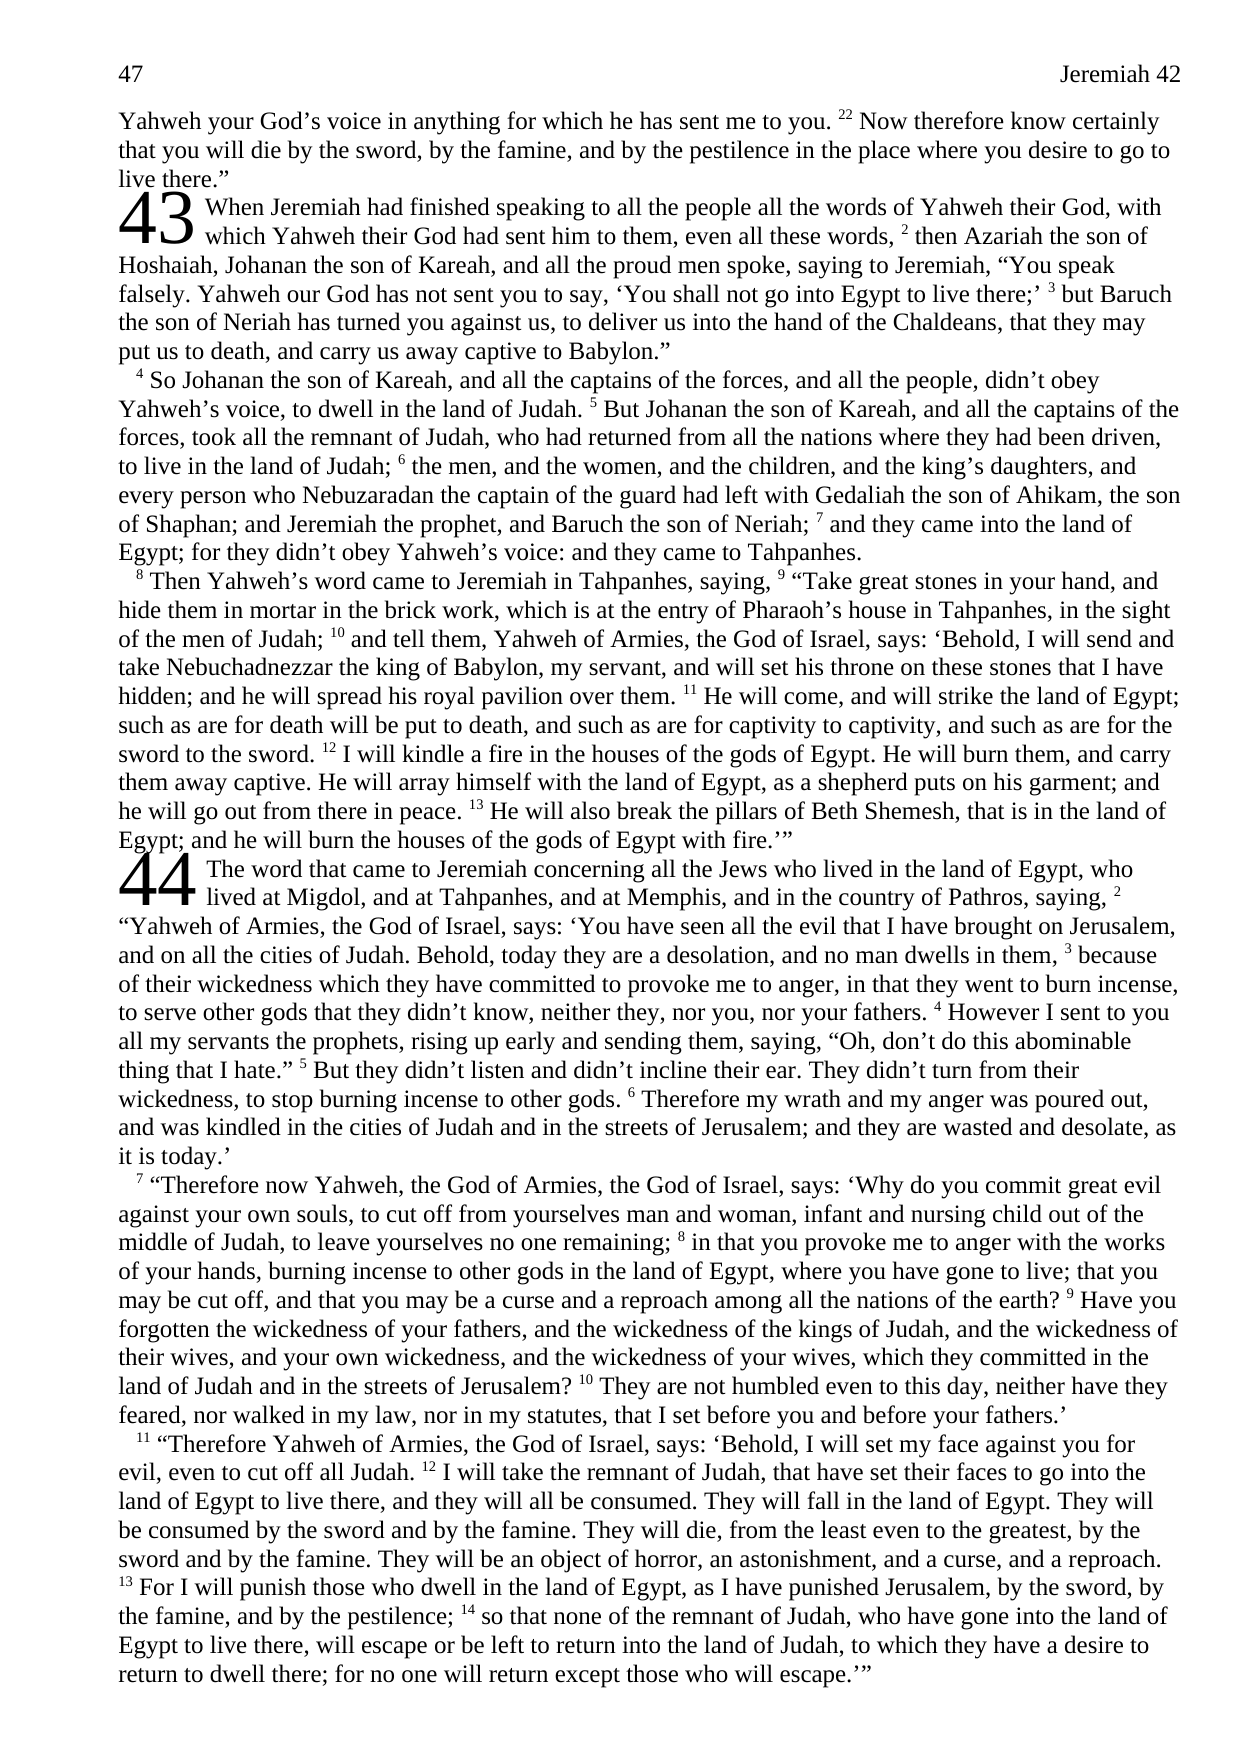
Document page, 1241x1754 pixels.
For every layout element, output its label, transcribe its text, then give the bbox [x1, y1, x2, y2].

text 4 So Johanan the son of Kareah, and all the captains of the forces, and all the people, didn’t obey Yahweh’s voice, to dwell in the land of Judah. 5 But Johanan the son of Kareah, and all the captains of the forces, took all the remnant of Judah, who had returned from all the nations where they had been driven, to live in the land of Judah; 6 the men, and the women, and the children, and the king’s daughters, and every person who Nebuzaradan the captain of the guard had left with Gedaliah the son of Ahikam, the son of Shaphan; and Jeremiah the prophet, and Baruch the son of Neriah; 7 and they came into the land of Egypt; for they didn’t obey Yahweh’s voice: and they came to Tahpanhes. [118, 365, 1181, 566]
text 7 “Therefore now Yahweh, the God of Armies, the God of Israel, says: ‘Why do you commit great evil against your own souls, to cut off from yourselves man and woman, infant and nursing child out of the middle of Judah, to leave yourselves no one remaining; 8 in that you provoke me to anger with the works of your hands, burning incense to other gods in the land of Egypt, where you have gone to live; that you may be cut off, and that you may be a curse and a reproach among all the nations of the earth? 9 Have you forgotten the wickedness of your fathers, and the wickedness of the kings of Judah, and the wickedness of their wives, and your own wickedness, and the wickedness of your wives, which they committed in the land of Judah and in the streets of Jerusalem? 10 They are not humbled even to this day, neither have they feared, nor walked in my law, nor in my statutes, that I set before you and before your fathers.’ [118, 1170, 1181, 1429]
text 11 “Therefore Yahweh of Armies, the God of Israel, says: ‘Behold, I will set my face against you for evil, even to cut off all Judah. 12 I will take the remnant of Judah, that have set their faces to go into the land of Egypt to live there, and they will all be consumed. They will fall in the land of Egypt. They will be consumed by the sword and by the famine. They will die, from the least even to the greatest, by the sword and by the famine. They will be an object of horror, an astonishment, and a curse, and a reproach. 13 For I will punish those who dwell in the land of Egypt, as I have punished Jerusalem, by the sword, by the famine, and by the pestilence; 14 so that none of the remnant of Judah, who have gone into the land of Egypt to live there, will escape or be left to return into the land of Judah, to which they have a desire to return to dwell there; for no one will return except those who will escape.’” [118, 1429, 1181, 1687]
text 44The word that came to Jeremiah concerning all the Jews who lived in the land of Egypt, who lived at Migdol, and at Tahpanhes, and at Memphis, and in the country of Pathros, saying, 2 “Yahweh of Armies, the God of Israel, says: ‘You have seen all the evil that I have brought on Jerusalem, and on all the cities of Judah. Behold, today they are a desolation, and no man dwells in them, 3 because of their wickedness which they have committed to provoke me to anger, in that they went to burn incense, to serve other gods that they didn’t know, neither they, nor you, nor your fathers. 4 However I sent to you all my servants the prophets, rising up early and sending them, saying, “Oh, don’t do this abominable thing that I hate.” 5 But they didn’t listen and didn’t incline their ear. They didn’t turn from their wickedness, to stop burning incense to other gods. 6 Therefore my wrath and my anger was poured out, and was kindled in the cities of Judah and in the streets of Jerusalem; and they are wasted and desolate, as it is today.’ [118, 854, 1181, 1170]
text Yahweh your God’s voice in anything for which he has sent me to you. 22 Now therefore know certainly that you will die by the sword, by the famine, and by the pestilence in the place where you desire to go to live there.” [118, 106, 1181, 192]
text 8 Then Yahweh’s word came to Jeremiah in Tahpanhes, saying, 9 “Take great stones in your hand, and hide them in mortar in the brick work, which is at the entry of Pharaoh’s house in Tahpanhes, in the sight of the men of Judah; 10 and tell them, Yahweh of Armies, the God of Israel, says: ‘Behold, I will send and take Nebuchadnezzar the king of Babylon, my servant, and will set his throne on these stones that I have hidden; and he will spread his royal pavilion over them. 11 He will come, and will strike the land of Egypt; such as are for death will be put to death, and such as are for captivity to captivity, and such as are for the sword to the sword. 12 I will kindle a fire in the houses of the gods of Egypt. He will burn them, and carry them away captive. He will array himself with the land of Egypt, as a shepherd puts on his garment; and he will go out from there in peace. 13 He will also break the pillars of Beth Shemesh, that is in the land of Egypt; and he will burn the houses of the gods of Egypt with fire.’” [118, 566, 1181, 854]
text 43When Jeremiah had finished speaking to all the people all the words of Yahweh their God, with which Yahweh their God had sent him to them, even all these words, 2 then Azariah the son of Hoshaiah, Johanan the son of Kareah, and all the proud men spoke, saying to Jeremiah, “You speak falsely. Yahweh our God has not sent you to say, ‘You shall not go into Egypt to live there;’ 3 but Baruch the son of Neriah has turned you against us, to deliver us into the hand of the Chaldeans, that they may put us to death, and carry us away captive to Babylon.” [118, 192, 1181, 365]
